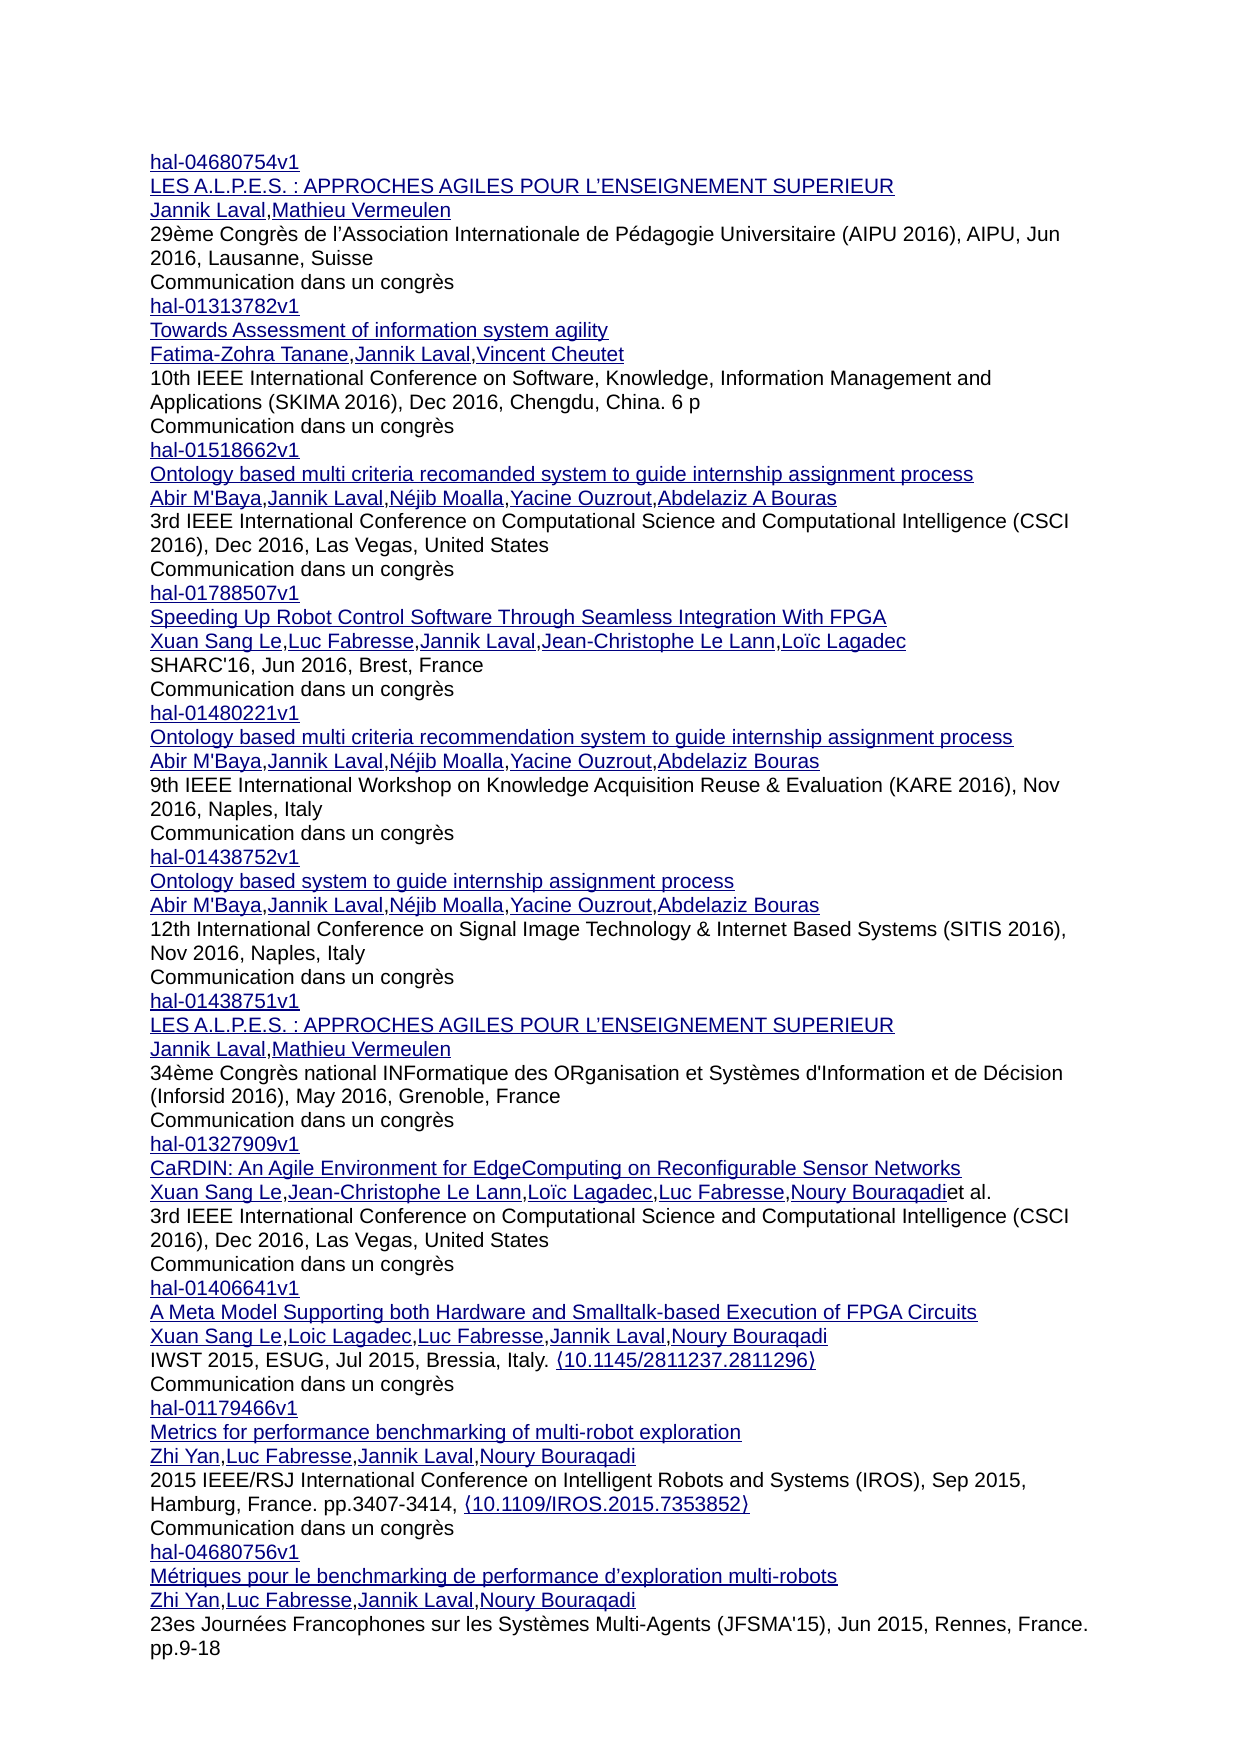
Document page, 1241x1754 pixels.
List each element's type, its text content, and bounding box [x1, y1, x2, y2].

table_cell CaRDIN: An Agile Environment for EdgeComputing on Reconfigurable Sensor Networks Xuan Sang Le,Jean-Christophe Le Lann,Loïc Lagadec,Luc Fabresse,Noury Bouraqadiet al. 3rd IEEE International Conference on Computational Science and Computational Intelligence (CSCI 2016), Dec 2016, Las Vegas, United States Communication dans un congrès hal-01406641v1 [150, 1156, 1090, 1300]
table_cell Ontology based system to guide internship assignment process Abir M'Baya,Jannik Laval,Néjib Moalla,Yacine Ouzrout,Abdelaziz Bouras 12th International Conference on Signal Image Technology & Internet Based Systems (SITIS 2016), Nov 2016, Naples, Italy Communication dans un congrès hal-01438751v1 [150, 869, 1090, 1012]
table_cell Speeding Up Robot Control Software Through Seamless Integration With FPGA Xuan Sang Le,Luc Fabresse,Jannik Laval,Jean-Christophe Le Lann,Loïc Lagadec SHARC'16, Jun 2016, Brest, France Communication dans un congrès hal-01480221v1 [150, 605, 1090, 725]
table_cell hal-04680754v1 [150, 150, 1090, 174]
table_cell Towards Assessment of information system agility Fatima-Zohra Tanane,Jannik Laval,Vincent Cheutet 10th IEEE International Conference on Software, Knowledge, Information Management and Applications (SKIMA 2016), Dec 2016, Chengdu, China. 6 p Communication dans un congrès hal-01518662v1 [150, 318, 1090, 461]
table_cell Ontology based multi criteria recommendation system to guide internship assignment process Abir M'Baya,Jannik Laval,Néjib Moalla,Yacine Ouzrout,Abdelaziz Bouras 9th IEEE International Workshop on Knowledge Acquisition Reuse & Evaluation (KARE 2016), Nov 2016, Naples, Italy Communication dans un congrès hal-01438752v1 [150, 725, 1090, 869]
table_cell A Meta Model Supporting both Hardware and Smalltalk-based Execution of FPGA Circuits Xuan Sang Le,Loic Lagadec,Luc Fabresse,Jannik Laval,Noury Bouraqadi IWST 2015, ESUG, Jul 2015, Bressia, Italy. ⟨10.1145/2811237.2811296⟩ Communication dans un congrès hal-01179466v1 [150, 1300, 1090, 1420]
table_cell LES A.L.P.E.S. : APPROCHES AGILES POUR L’ENSEIGNEMENT SUPERIEUR Jannik Laval,Mathieu Vermeulen 29ème Congrès de l’Association Internationale de Pédagogie Universitaire (AIPU 2016), AIPU, Jun 2016, Lausanne, Suisse Communication dans un congrès hal-01313782v1 [150, 174, 1090, 318]
table_cell Métriques pour le benchmarking de performance d’exploration multi-robots Zhi Yan,Luc Fabresse,Jannik Laval,Noury Bouraqadi 23es Journées Francophones sur les Systèmes Multi-Agents (JFSMA'15), Jun 2015, Rennes, France. pp.9-18 [150, 1564, 1090, 1659]
table_cell LES A.L.P.E.S. : APPROCHES AGILES POUR L’ENSEIGNEMENT SUPERIEUR Jannik Laval,Mathieu Vermeulen 34ème Congrès national INFormatique des ORganisation et Systèmes d'Information et de Décision (Inforsid 2016), May 2016, Grenoble, France Communication dans un congrès hal-01327909v1 [150, 1013, 1090, 1156]
table_cell Metrics for performance benchmarking of multi-robot exploration Zhi Yan,Luc Fabresse,Jannik Laval,Noury Bouraqadi 2015 IEEE/RSJ International Conference on Intelligent Robots and Systems (IROS), Sep 2015, Hamburg, France. pp.3407-3414, ⟨10.1109/IROS.2015.7353852⟩ Communication dans un congrès hal-04680756v1 [150, 1420, 1090, 1563]
table_cell Ontology based multi criteria recomanded system to guide internship assignment process Abir M'Baya,Jannik Laval,Néjib Moalla,Yacine Ouzrout,Abdelaziz A Bouras 3rd IEEE International Conference on Computational Science and Computational Intelligence (CSCI 2016), Dec 2016, Las Vegas, United States Communication dans un congrès hal-01788507v1 [150, 461, 1090, 605]
